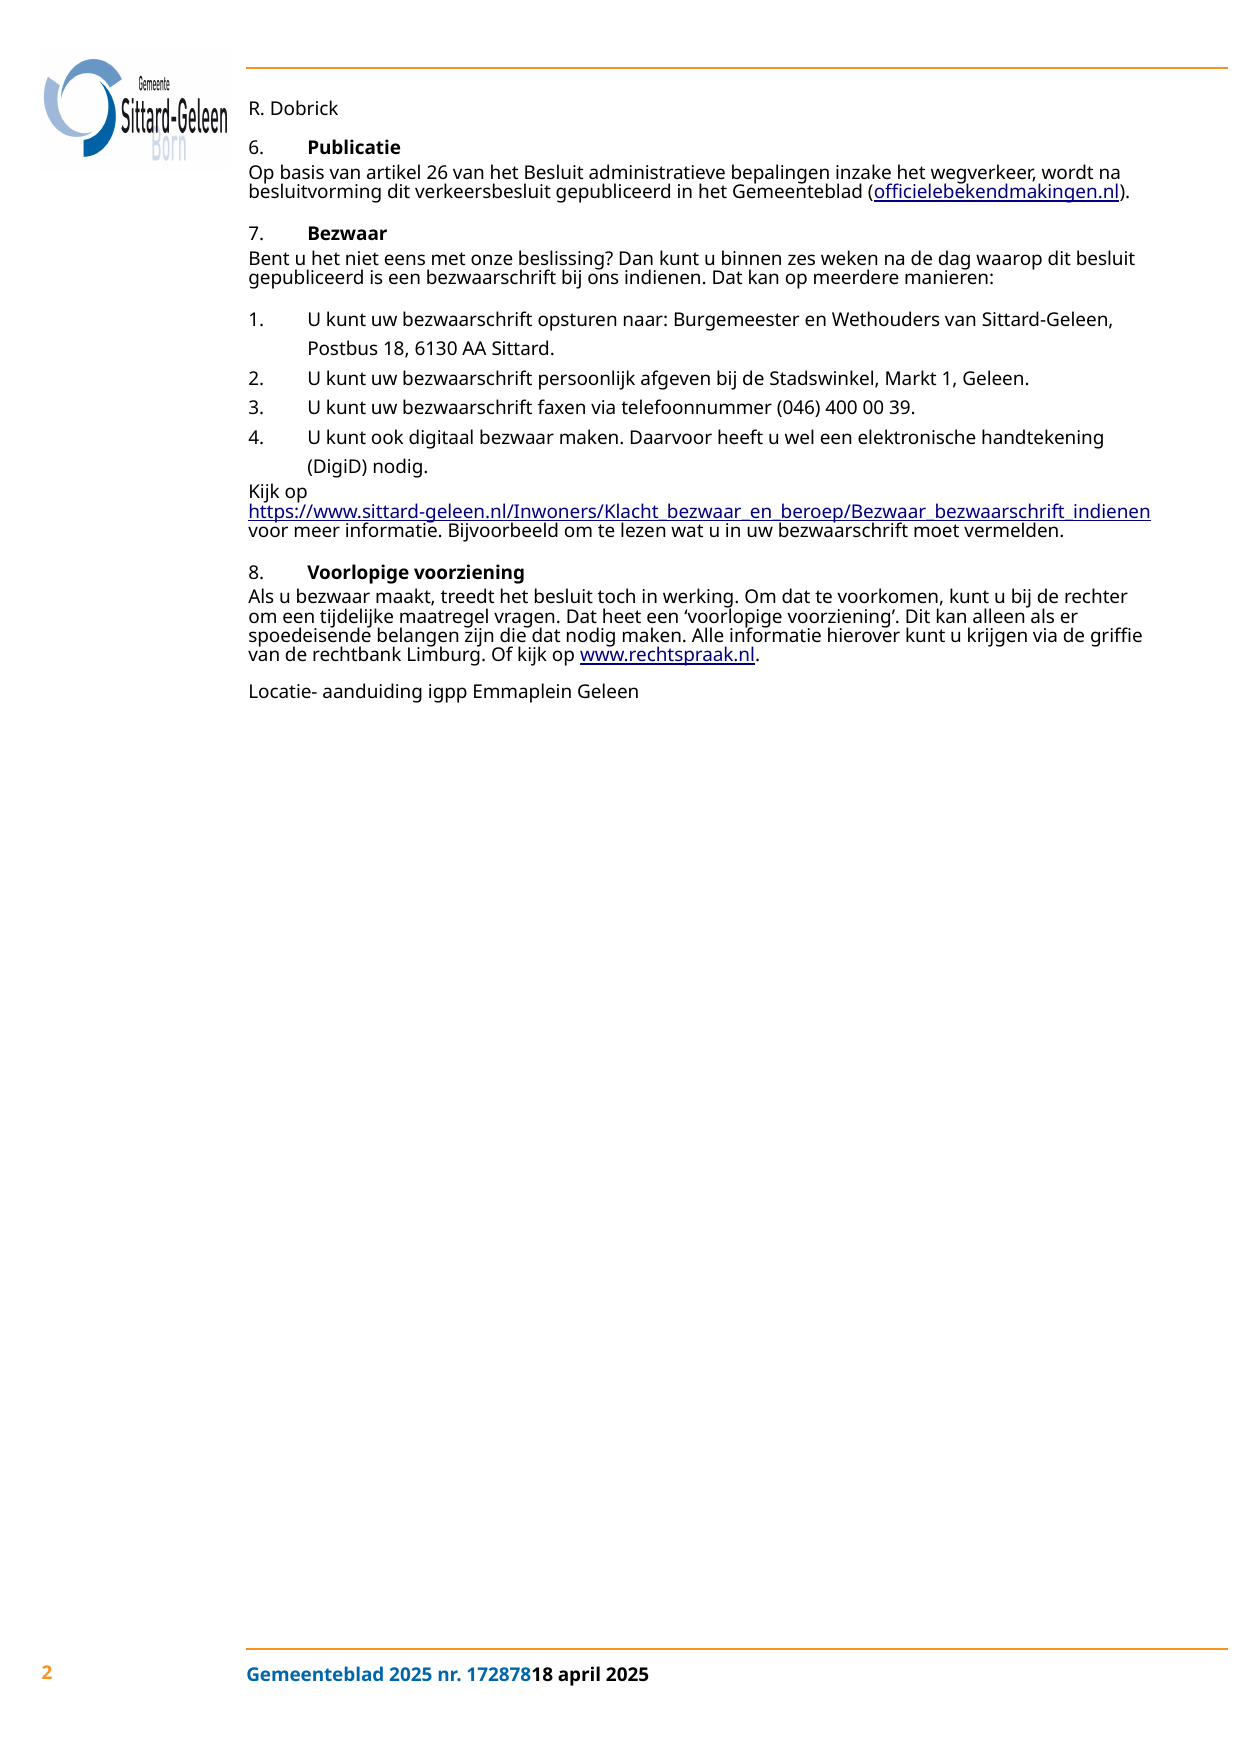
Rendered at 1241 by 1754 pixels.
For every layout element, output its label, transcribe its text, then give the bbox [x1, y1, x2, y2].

list Publicatie [248, 134, 271, 160]
list Voorlopige voorziening [248, 559, 271, 584]
text R. Dobrick [248, 95, 271, 121]
picture [41, 47, 231, 172]
list Bezwaar [248, 220, 271, 246]
